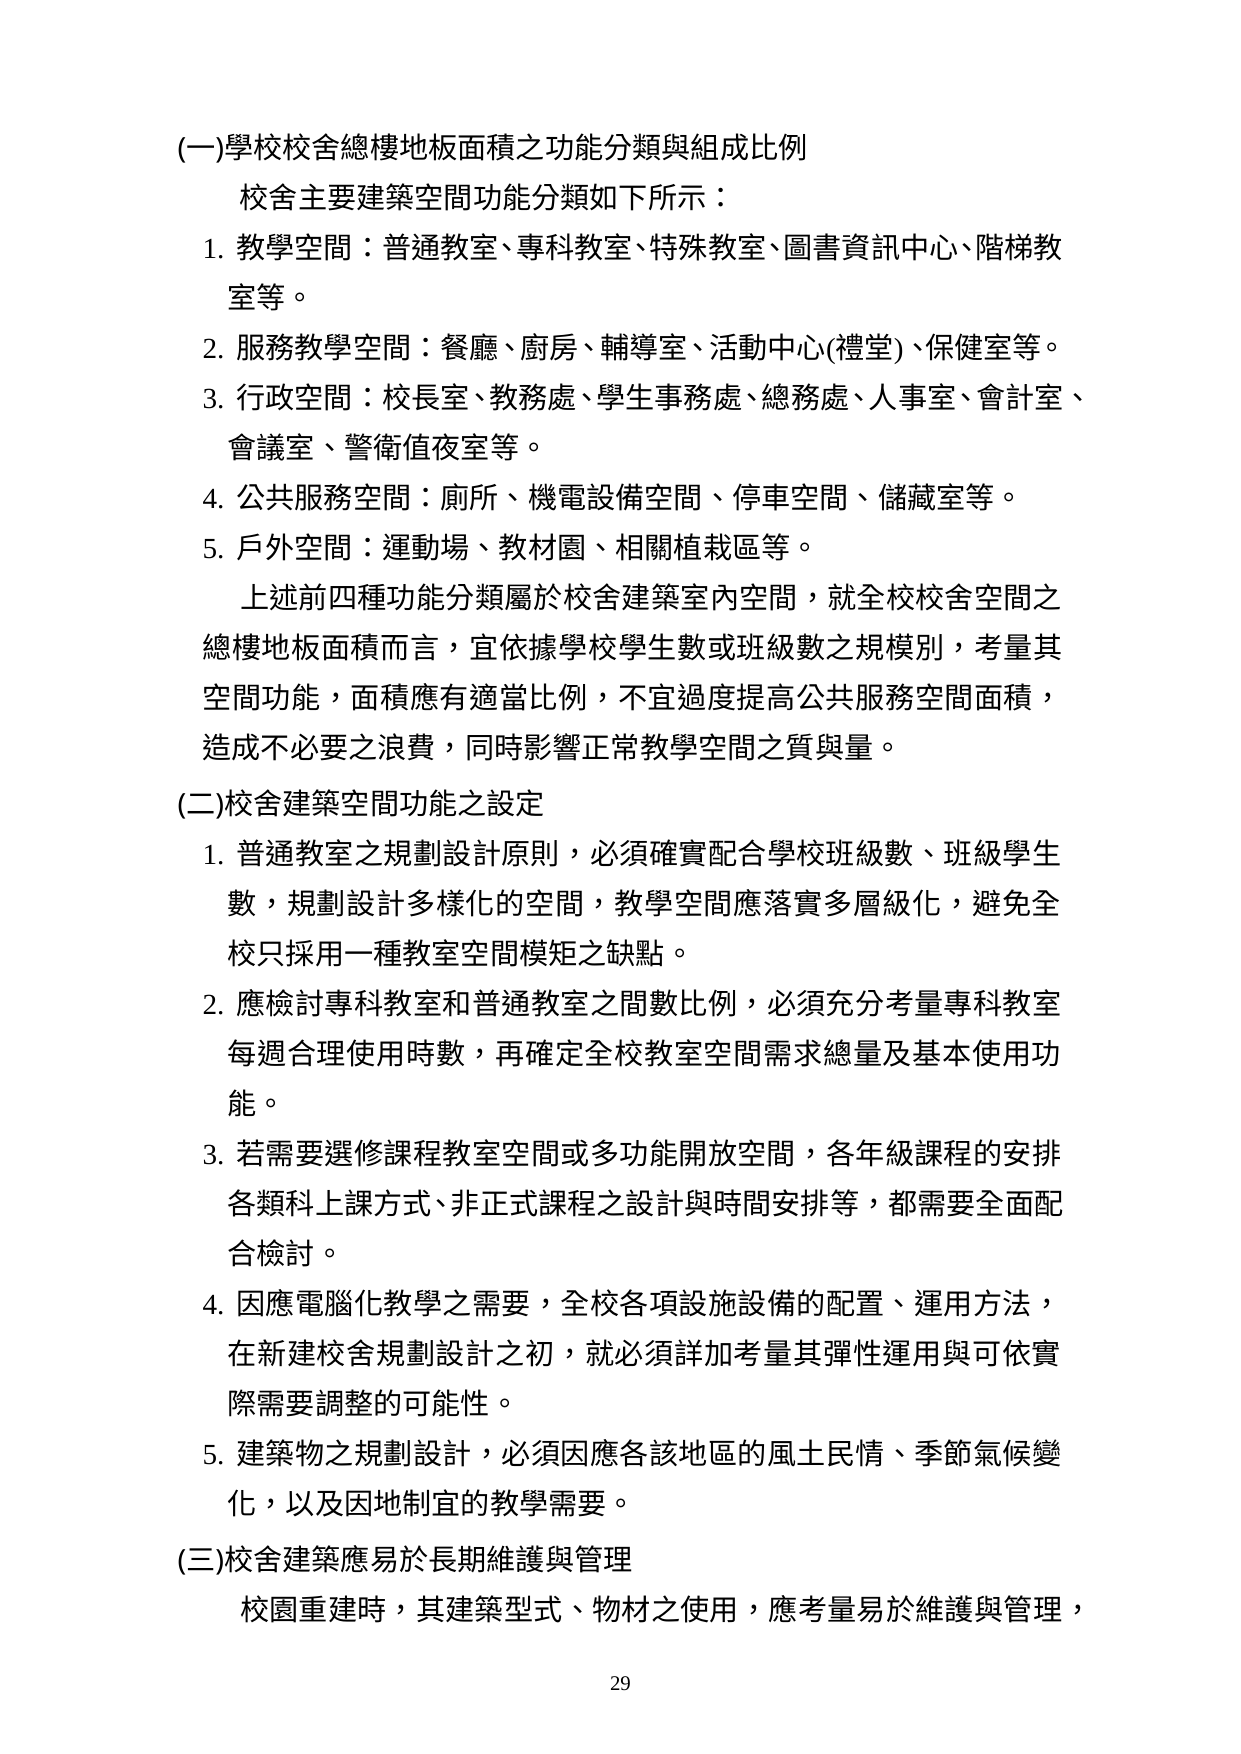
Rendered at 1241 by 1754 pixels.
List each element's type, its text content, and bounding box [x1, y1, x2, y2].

list 服務教學空間：餐廳、廚房、輔導室、活動中心(禮堂)、保健室等。 [202, 318, 1063, 368]
text 校舍主要建築空間功能分類如下所示： [177, 168, 1063, 218]
list 因應電腦化教學之需要，全校各項設施設備的配置、運用方法，在新建校舍規劃設計之初，就必須詳加考量其彈性運用與可依實際需要調整的可能性。 [202, 1274, 1063, 1424]
text (一)學校校舍總樓地板面積之功能分類與組成比例 [177, 118, 1063, 168]
list 公共服務空間：廁所、機電設備空間、停車空間、儲藏室等。 [202, 468, 1063, 518]
text (三)校舍建築應易於長期維護與管理 [177, 1531, 1063, 1581]
list 行政空間：校長室、教務處、學生事務處、總務處、人事室、會計室、會議室、警衛值夜室等。 [202, 368, 1063, 468]
list 戶外空間：運動場、教材園、相關植栽區等。 [202, 518, 1063, 568]
list 應檢討專科教室和普通教室之間數比例，必須充分考量專科教室每週合理使用時數，再確定全校教室空間需求總量及基本使用功能。 [202, 974, 1063, 1124]
list 普通教室之規劃設計原則，必須確實配合學校班級數、班級學生數，規劃設計多樣化的空間，教學空間應落實多層級化，避免全校只採用一種教室空間模矩之缺點。 [202, 824, 1063, 974]
list 若需要選修課程教室空間或多功能開放空間，各年級課程的安排、各類科上課方式、非正式課程之設計與時間安排等，都需要全面配合檢討。 [202, 1124, 1063, 1274]
list 建築物之規劃設計，必須因應各該地區的風土民情、季節氣候變化，以及因地制宜的教學需要。 [202, 1424, 1063, 1524]
text 校園重建時，其建築型式、物材之使用，應考量易於維護與管理，經濟而實用。 [202, 1581, 1063, 1631]
text (二)校舍建築空間功能之設定 [177, 774, 1063, 824]
text 上述前四種功能分類屬於校舍建築室內空間，就全校校舍空間之總樓地板面積而言，宜依據學校學生數或班級數之規模別，考量其空間功能，面積應有適當比例，不宜過度提高公共服務空間面積，造成不必要之浪費，同時影響正常教學空間之質與量。 [202, 568, 1063, 768]
list 教學空間：普通教室、專科教室、特殊教室、圖書資訊中心、階梯教室等。 [202, 218, 1063, 318]
